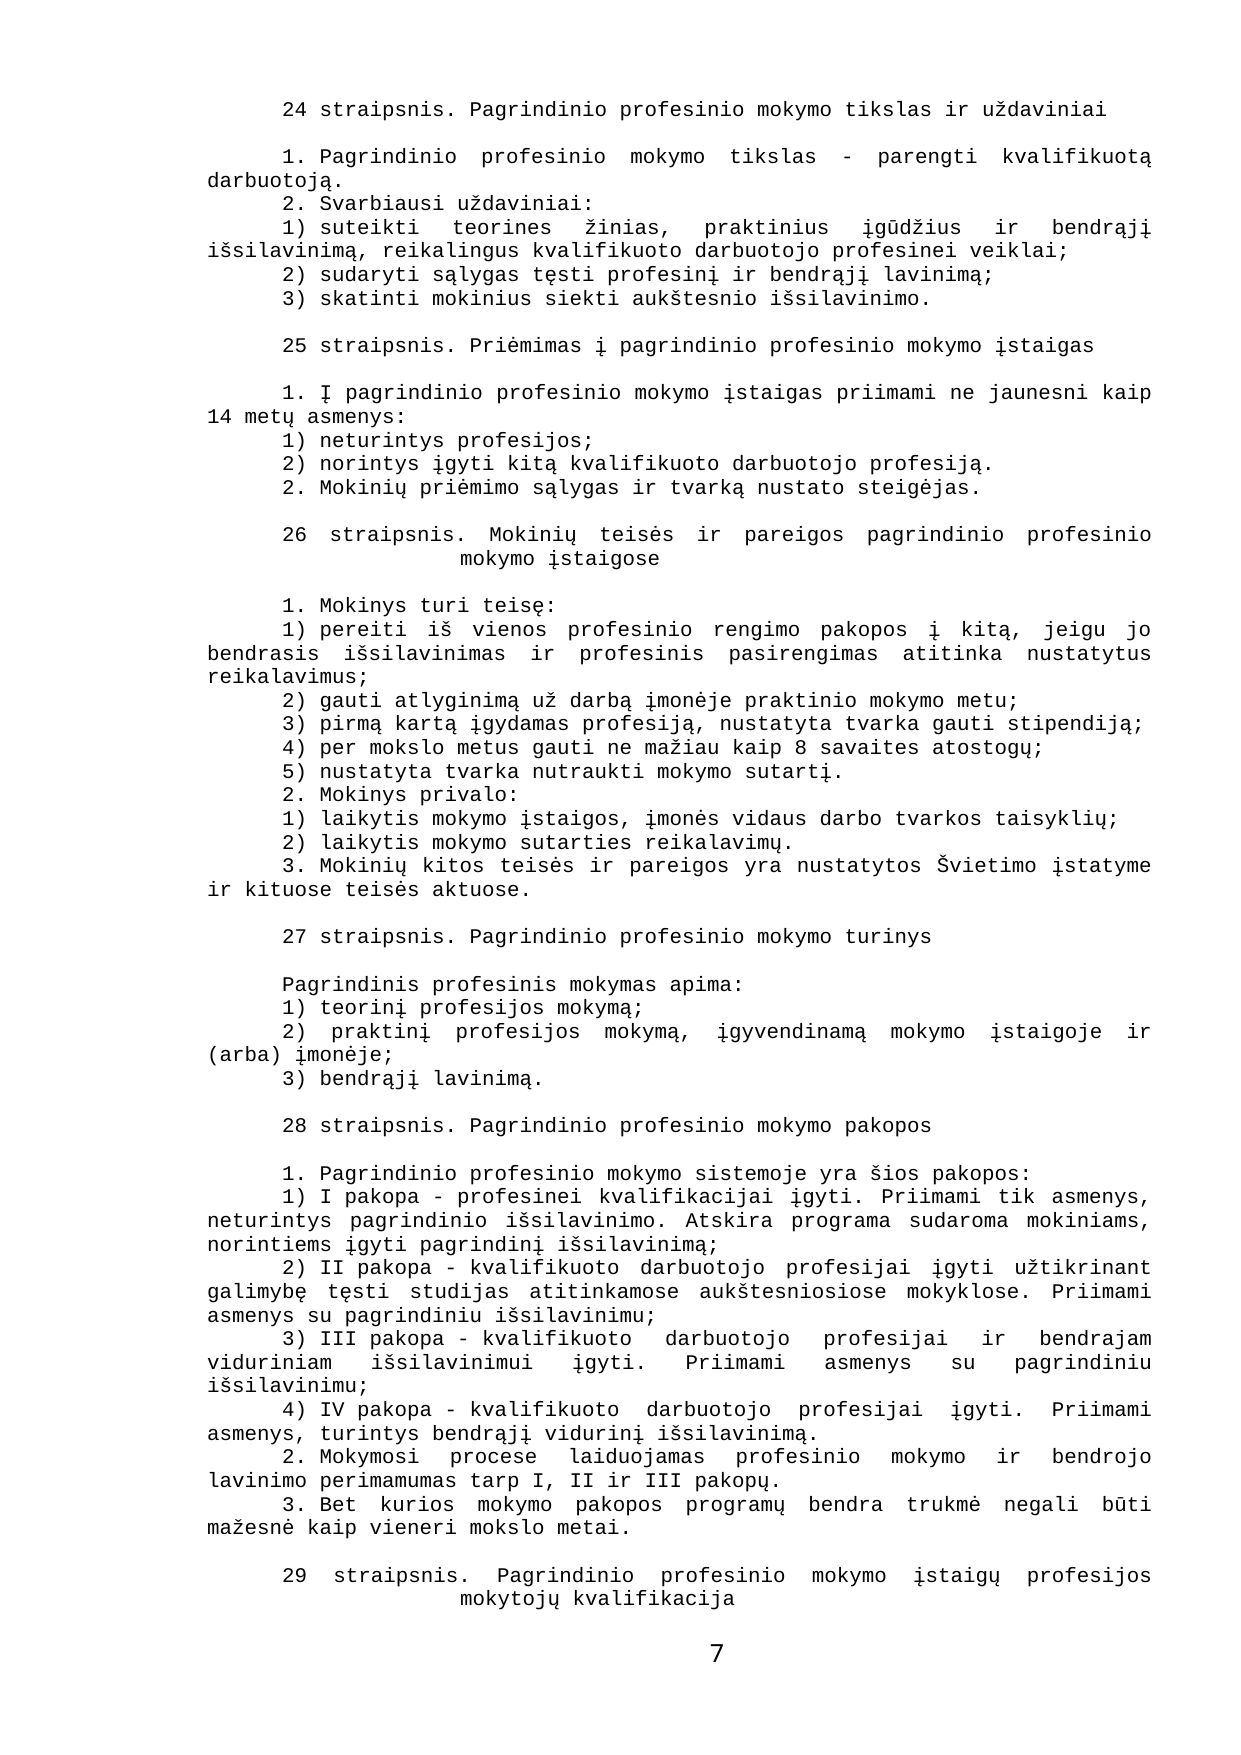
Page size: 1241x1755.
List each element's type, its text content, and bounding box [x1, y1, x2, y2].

text 3. Mokinių kitos teisės ir pareigos yra nustatytos Švietimo įstatyme ir kituose teisės aktuose. [207, 855, 1152, 903]
text 2) II pakopa - kvalifikuoto darbuotojo profesijai įgyti užtikrinant galimybę tęsti studijas atitinkamose aukštesniosiose mokyklose. Priimami asmenys su pagrindiniu išsilavinimu; [207, 1257, 1152, 1328]
text 3. Bet kurios mokymo pakopos programų bendra trukmė negali būti mažesnė kaip vieneri mokslo metai. [207, 1494, 1152, 1541]
text 29 straipsnis. Pagrindinio profesinio mokymo įstaigų profesijos mokytojų kvalifikacija [282, 1565, 1152, 1612]
text 27 straipsnis. Pagrindinio profesinio mokymo turinys [207, 926, 1152, 950]
text 2) praktinį profesijos mokymą, įgyvendinamą mokymo įstaigoje ir (arba) įmonėje; [207, 1021, 1152, 1068]
text 2) norintys įgyti kitą kvalifikuoto darbuotojo profesiją. [207, 453, 1152, 477]
text 2. Mokymosi procese laiduojamas profesinio mokymo ir bendrojo lavinimo perimamumas tarp I, II ir III pakopų. [207, 1446, 1152, 1494]
text 3) pirmą kartą įgydamas profesiją, nustatyta tvarka gauti stipendiją; [207, 713, 1152, 737]
text 25 straipsnis. Priėmimas į pagrindinio profesinio mokymo įstaigas [207, 335, 1152, 359]
text 2. Svarbiausi uždaviniai: [207, 193, 1152, 217]
text 1) teorinį profesijos mokymą; [207, 997, 1152, 1021]
text 3) III pakopa - kvalifikuoto darbuotojo profesijai ir bendrajam viduriniam išsilavinimui įgyti. Priimami asmenys su pagrindiniu išsilavinimu; [207, 1328, 1152, 1399]
text 5) nustatyta tvarka nutraukti mokymo sutartį. [207, 761, 1152, 784]
text 4) per mokslo metus gauti ne mažiau kaip 8 savaites atostogų; [207, 737, 1152, 761]
text 3) skatinti mokinius siekti aukštesnio išsilavinimo. [207, 288, 1152, 311]
text 24 straipsnis. Pagrindinio profesinio mokymo tikslas ir uždaviniai [207, 99, 1152, 122]
text 2) gauti atlyginimą už darbą įmonėje praktinio mokymo metu; [207, 690, 1152, 713]
text 2. Mokinys privalo: [207, 784, 1152, 808]
text 28 straipsnis. Pagrindinio profesinio mokymo pakopos [207, 1115, 1152, 1139]
text 2. Mokinių priėmimo sąlygas ir tvarką nustato steigėjas. [207, 477, 1152, 501]
text 1. Mokinys turi teisę: [207, 595, 1152, 619]
text 1. Pagrindinio profesinio mokymo tikslas - parengti kvalifikuotą darbuotoją. [207, 146, 1152, 193]
text 1. Į pagrindinio profesinio mokymo įstaigas priimami ne jaunesni kaip 14 metų asmenys: [207, 382, 1152, 430]
text 4) IV pakopa - kvalifikuoto darbuotojo profesijai įgyti. Priimami asmenys, turintys bendrąjį vidurinį išsilavinimą. [207, 1399, 1152, 1446]
text 1. Pagrindinio profesinio mokymo sistemoje yra šios pakopos: [207, 1163, 1152, 1186]
text 2) laikytis mokymo sutarties reikalavimų. [207, 832, 1152, 855]
text 26 straipsnis. Mokinių teisės ir pareigos pagrindinio profesinio mokymo įstaigose [282, 524, 1152, 572]
text 3) bendrąjį lavinimą. [207, 1068, 1152, 1092]
text 1) suteikti teorines žinias, praktinius įgūdžius ir bendrąjį išsilavinimą, reikalingus kvalifikuoto darbuotojo profesinei veiklai; [207, 217, 1152, 264]
text 2) sudaryti sąlygas tęsti profesinį ir bendrąjį lavinimą; [207, 264, 1152, 288]
text Pagrindinis profesinis mokymas apima: [207, 973, 1152, 997]
text 1) I pakopa - profesinei kvalifikacijai įgyti. Priimami tik asmenys, neturintys pagrindinio išsilavinimo. Atskira programa sudaroma mokiniams, norintiems įgyti pagrindinį išsilavinimą; [207, 1186, 1152, 1257]
text 1) neturintys profesijos; [207, 430, 1152, 453]
text 1) laikytis mokymo įstaigos, įmonės vidaus darbo tvarkos taisyklių; [207, 808, 1152, 832]
text 1) pereiti iš vienos profesinio rengimo pakopos į kitą, jeigu jo bendrasis išsilavinimas ir profesinis pasirengimas atitinka nustatytus reikalavimus; [207, 619, 1152, 690]
